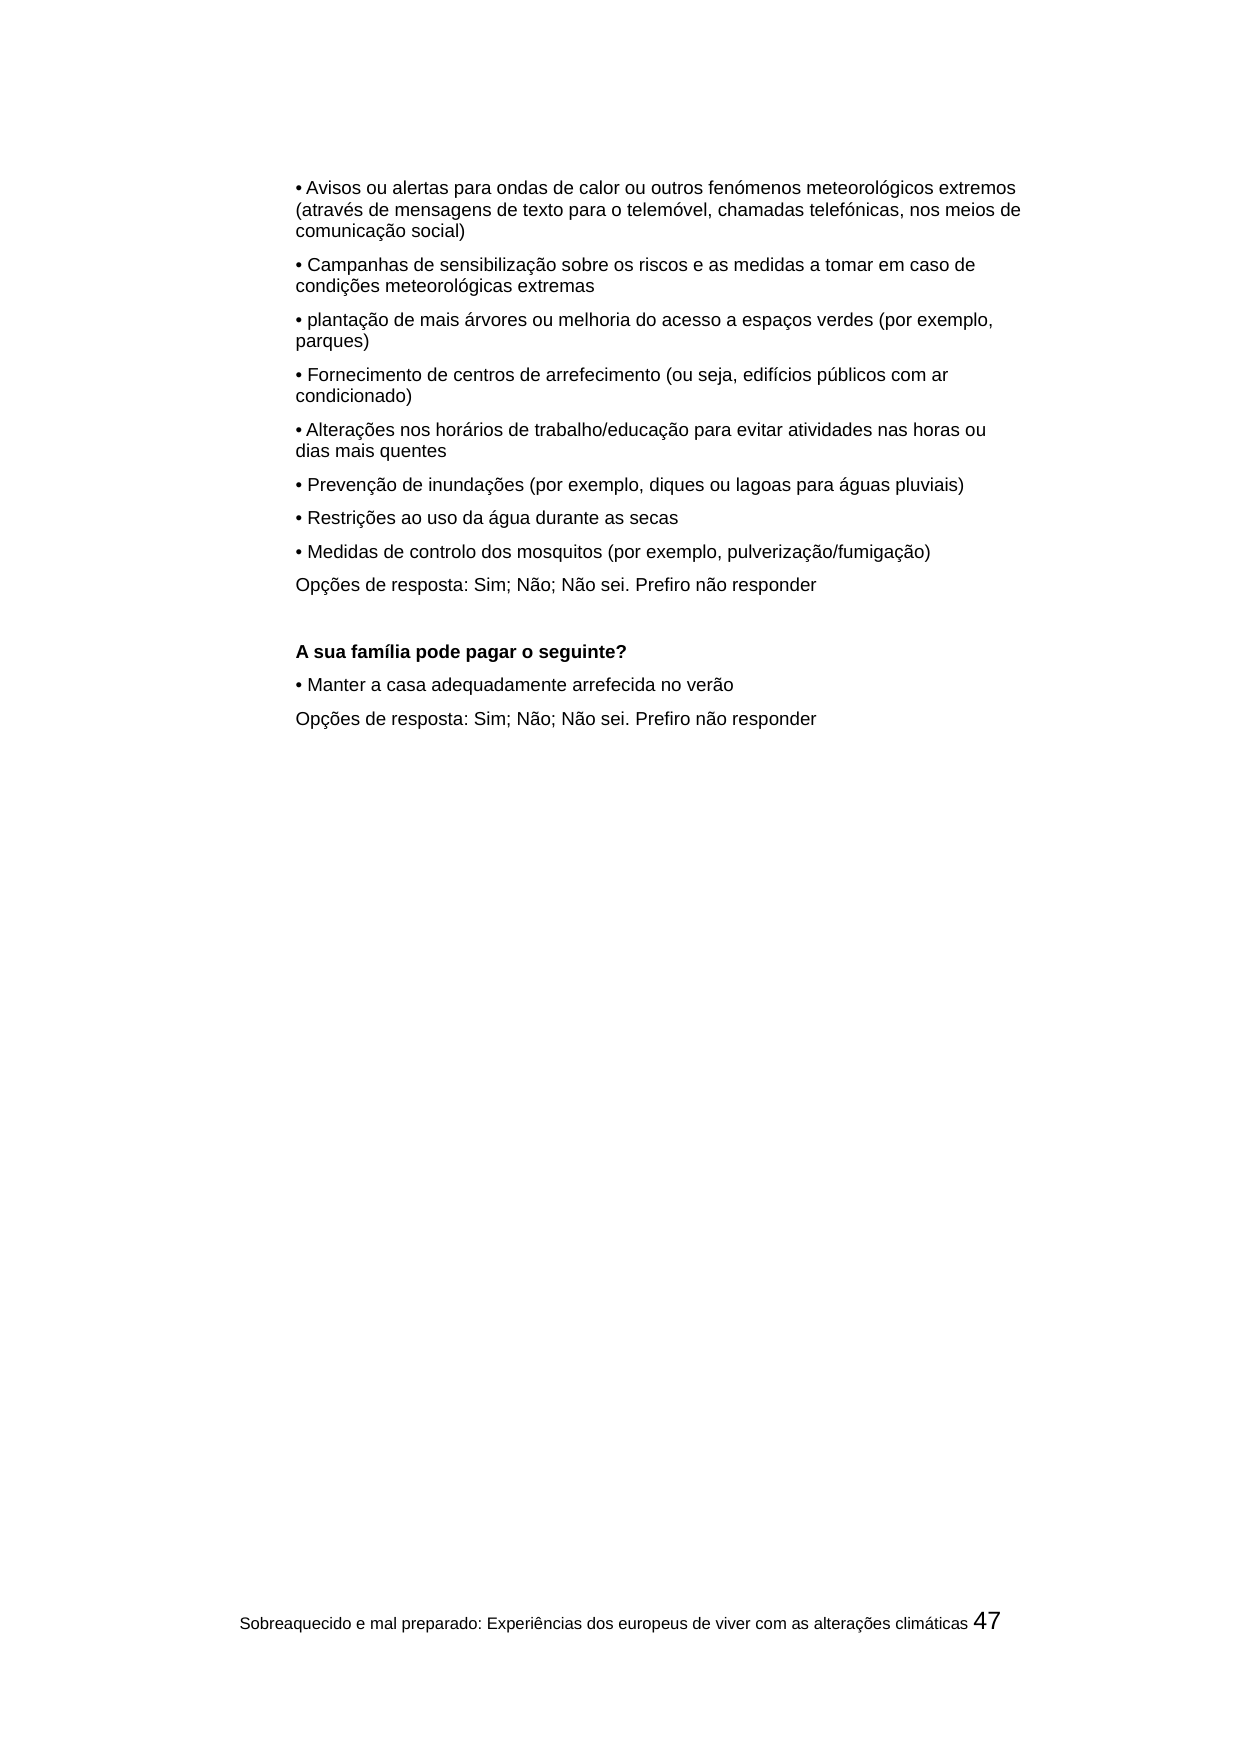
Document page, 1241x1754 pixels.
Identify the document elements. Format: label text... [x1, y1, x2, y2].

text Opções de resposta: Sim; Não; Não sei. Prefiro não responder [295, 708, 1022, 729]
text A sua família pode pagar o seguinte? [295, 641, 1022, 662]
text • Manter a casa adequadamente arrefecida no verão [295, 674, 1022, 696]
text • Prevenção de inundações (por exemplo, diques ou lagoas para águas pluviais) [295, 474, 1022, 495]
text • Medidas de controlo dos mosquitos (por exemplo, pulverização/fumigação) [295, 541, 1022, 562]
text • Fornecimento de centros de arrefecimento (ou seja, edifícios públicos com ar condicionado) [295, 364, 1022, 407]
text • Campanhas de sensibilização sobre os riscos e as medidas a tomar em caso de condições meteorológicas extremas [295, 254, 1022, 297]
text • Alterações nos horários de trabalho/educação para evitar atividades nas horas ou dias mais quentes [295, 419, 1022, 462]
text Opções de resposta: Sim; Não; Não sei. Prefiro não responder [295, 574, 1022, 596]
text • plantação de mais árvores ou melhoria do acesso a espaços verdes (por exemplo, parques) [295, 309, 1022, 352]
text • Avisos ou alertas para ondas de calor ou outros fenómenos meteorológicos extremos (através de mensagens de texto para o telemóvel, chamadas telefónicas, nos meios de comunicação social) [295, 177, 1022, 242]
text • Restrições ao uso da água durante as secas [295, 507, 1022, 529]
